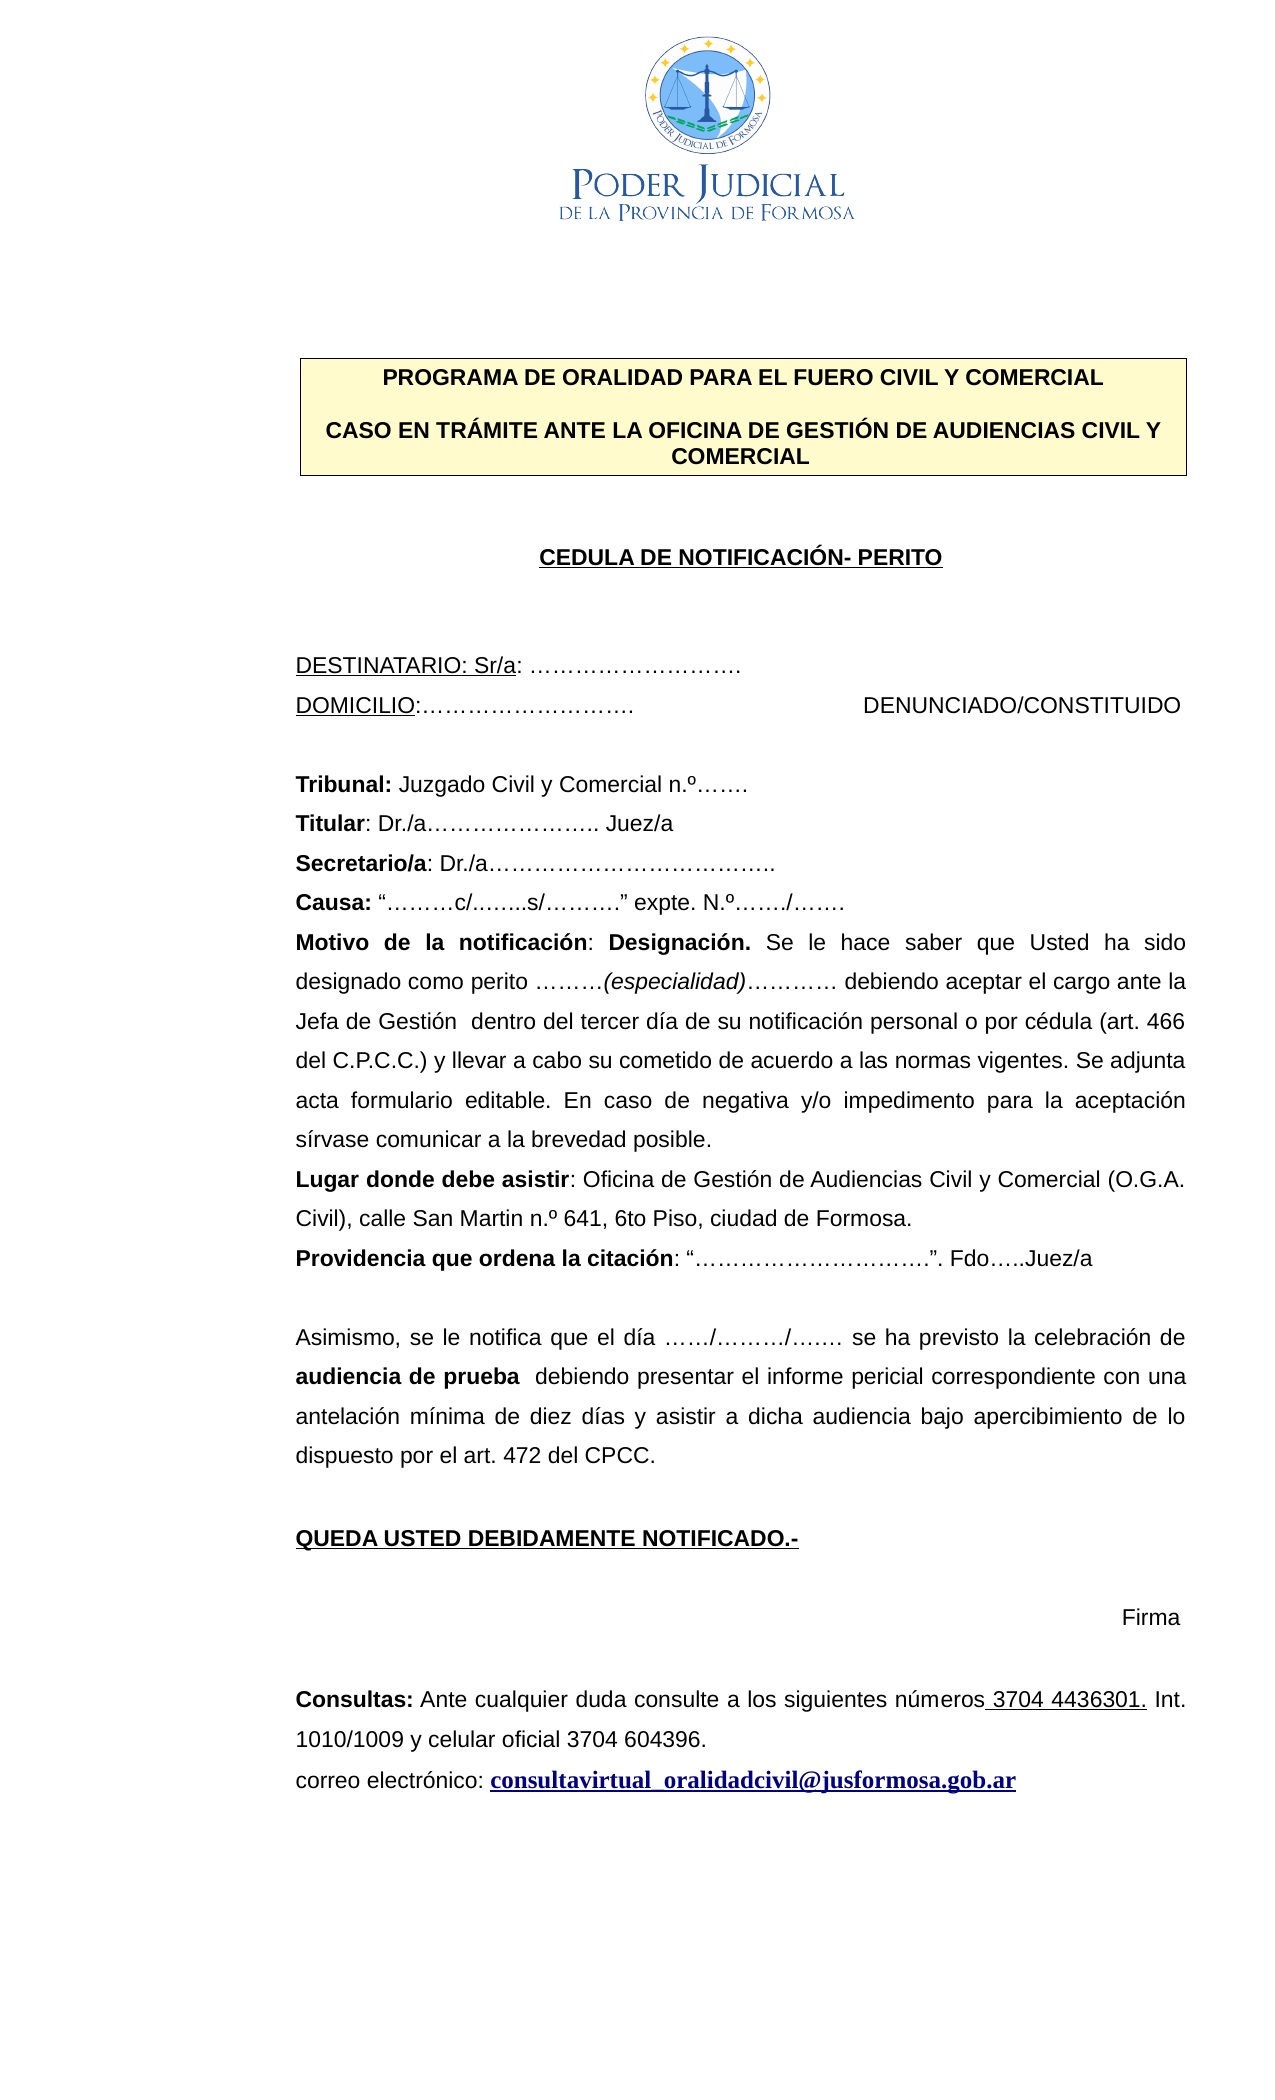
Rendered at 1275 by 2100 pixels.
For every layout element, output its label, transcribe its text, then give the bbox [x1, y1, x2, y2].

text CEDULA DE NOTIFICACIÓN- PERITO [295, 544, 1186, 570]
text Motivo de la notificación: Designación. Se le hace saber que Usted ha sido designado como perito ………(especialidad)………… debiendo aceptar el cargo ante la Jefa de Gestión dentro del tercer día de su notificación personal o por cédula (art. 466 del C.P.C.C.) y llevar a cabo su cometido de acuerdo a las normas vigentes. Se adjunta acta formulario editable. En caso de negativa y/o impedimento para la aceptación sírvase comunicar a la brevedad posible. [295, 929, 1186, 1153]
text Asimismo, se le notifica que el día ……/………/….… se ha previsto la celebración de audiencia de prueba debiendo presentar el informe pericial correspondiente con una antelación mínima de diez días y asistir a dicha audiencia bajo apercibimiento de lo dispuesto por el art. 472 del CPCC. [295, 1324, 1186, 1468]
text DOMICILIO:………………………. DENUNCIADO/CONSTITUIDO [295, 692, 1186, 718]
text Lugar donde debe asistir: Oficina de Gestión de Audiencias Civil y Comercial (O.G.A. Civil), calle San Martin n.º 641, 6to Piso, ciudad de Formosa. [295, 1166, 1186, 1232]
text Tribunal: Juzgado Civil y Comercial n.º……. [295, 771, 1186, 797]
table_header PROGRAMA DE ORALIDAD PARA EL FUERO CIVIL Y COMERCIAL CASO EN TRÁMITE ANTE LA OFICINA DE GESTIÓN DE AUDIENCIAS CIVIL Y COMERCIAL [301, 359, 1186, 475]
text Secretario/a: Dr./a……………………………….. [295, 850, 1186, 876]
text Causa: “………c/..…...s/……….” expte. N.º……./……. [295, 889, 1186, 916]
text QUEDA USTED DEBIDAMENTE NOTIFICADO.- [295, 1525, 1186, 1551]
text Firma [295, 1604, 1186, 1630]
text DESTINATARIO: Sr/a: ………………………. [295, 652, 1186, 679]
text Titular: Dr./a………………….. Juez/a [295, 810, 1186, 837]
text correo electrónico: consultavirtual_oralidadcivil@jusformosa.gob.ar [295, 1765, 1186, 1794]
text Providencia que ordena la citación: “………………………….”. Fdo…..Juez/a [295, 1245, 1186, 1271]
picture [552, 27, 861, 228]
text Consultas: Ante cualquier duda consulte a los siguientes números 3704 4436301. Int. 1010/1009 y celular oficial 3704 604396. [295, 1686, 1186, 1752]
